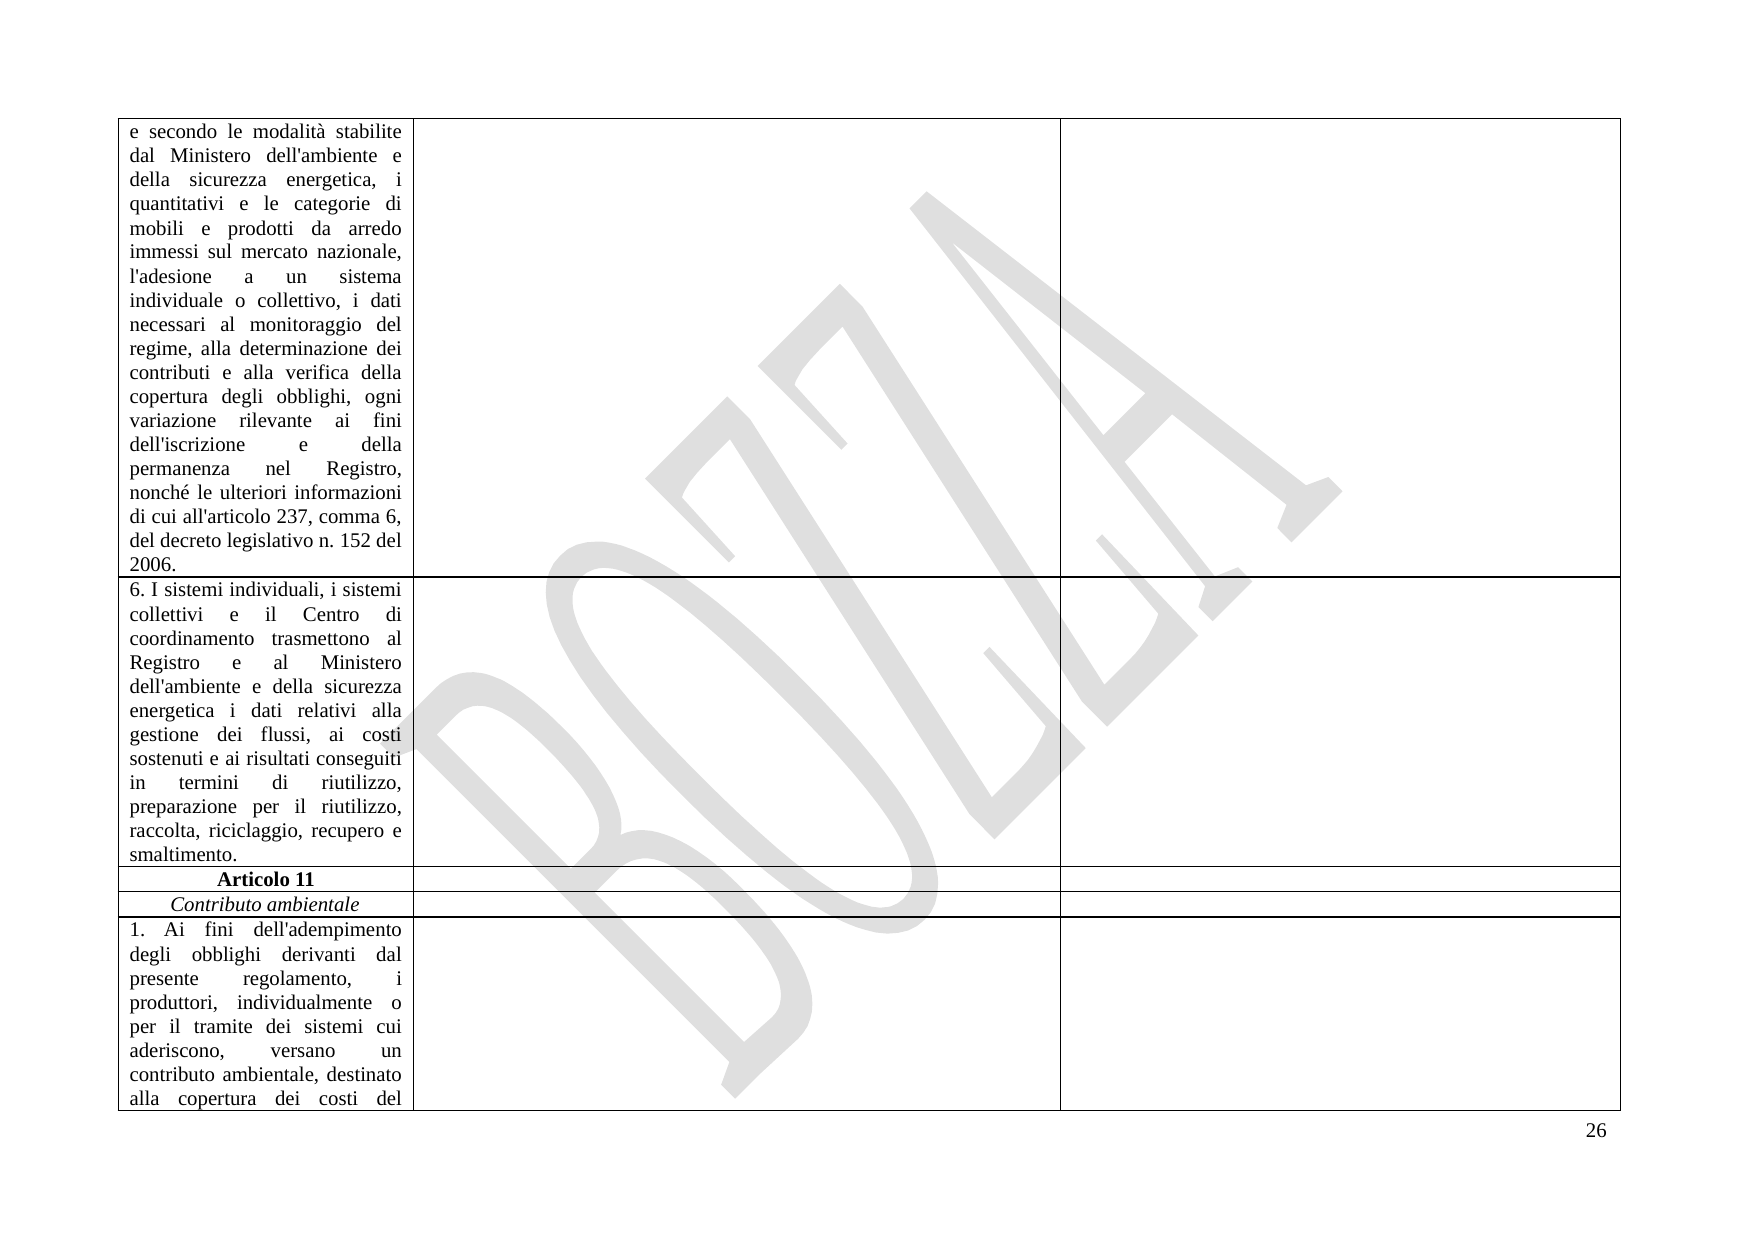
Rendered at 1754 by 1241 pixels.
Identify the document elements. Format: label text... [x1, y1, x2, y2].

table_cell [414, 578, 758, 866]
table_cell Articolo 11 [119, 867, 413, 891]
table_cell [1061, 578, 1620, 866]
table_cell [598, 867, 705, 891]
table_cell Contributo ambientale [119, 892, 413, 916]
table_cell [1061, 918, 1620, 1110]
table_cell [958, 248, 1060, 378]
table_cell [839, 892, 907, 907]
table_cell [747, 892, 829, 916]
table_cell [1061, 578, 1157, 684]
table_cell [1061, 329, 1144, 434]
table_cell [1621, 866, 1625, 891]
table_cell [802, 867, 912, 891]
table_cell [573, 578, 910, 866]
table_cell [622, 918, 780, 1041]
table_cell [720, 867, 790, 891]
table_cell [1621, 916, 1625, 1110]
table_cell [853, 578, 1060, 796]
table_cell [1061, 892, 1620, 916]
table_cell [929, 892, 1060, 916]
table_cell [414, 918, 1060, 1110]
table_cell 1. Ai fini dell'adempimento degli obblighi derivanti dal presente regolamento, i produttori, individualmente o per il tramite dei sistemi cui aderiscono, versano un contributo ambientale, destinato alla copertura dei costi del [119, 918, 413, 1110]
table_cell [438, 706, 599, 866]
table_cell [414, 867, 557, 891]
table_cell [414, 892, 582, 916]
table_cell [414, 119, 1060, 576]
table_cell [414, 750, 532, 866]
table_cell [1621, 576, 1625, 866]
table_cell e secondo le modalità stabilite dal Ministero dell'ambiente e della sicurezza energetica, i quantitativi e le categorie di mobili e prodotti da arredo immessi sul mercato nazionale, l'adesione a un sistema individuale o collettivo, i dati necessari al monitoraggio del regime, alla determinazione dei contributi e alla verifica della copertura degli obblighi, ogni variazione rilevante ai fini dell'iscrizione e della permanenza nel Registro, nonché le ulteriori informazioni di cui all'articolo 237, comma 6, del decreto legislativo n. 152 del 2006. [119, 119, 413, 576]
table_cell [1061, 119, 1620, 576]
table_cell [687, 578, 1060, 866]
table_cell [1621, 891, 1625, 916]
table_cell [624, 859, 669, 866]
table_cell [1037, 578, 1060, 613]
table_cell [596, 892, 731, 916]
table_cell [937, 867, 1060, 891]
table_cell [1061, 404, 1196, 576]
table_cell [1621, 118, 1625, 576]
table_cell 6. I sistemi individuali, i sistemi collettivi e il Centro di coordinamento trasmettono al Registro e al Ministero dell'ambiente e della sicurezza energetica i dati relativi alla gestione dei flussi, ai costi sostenuti e ai risultati conseguiti in termini di riutilizzo, preparazione per il riutilizzo, raccolta, riciclaggio, recupero e smaltimento. [119, 578, 413, 866]
table_cell [584, 568, 632, 576]
table_cell [1061, 867, 1620, 891]
